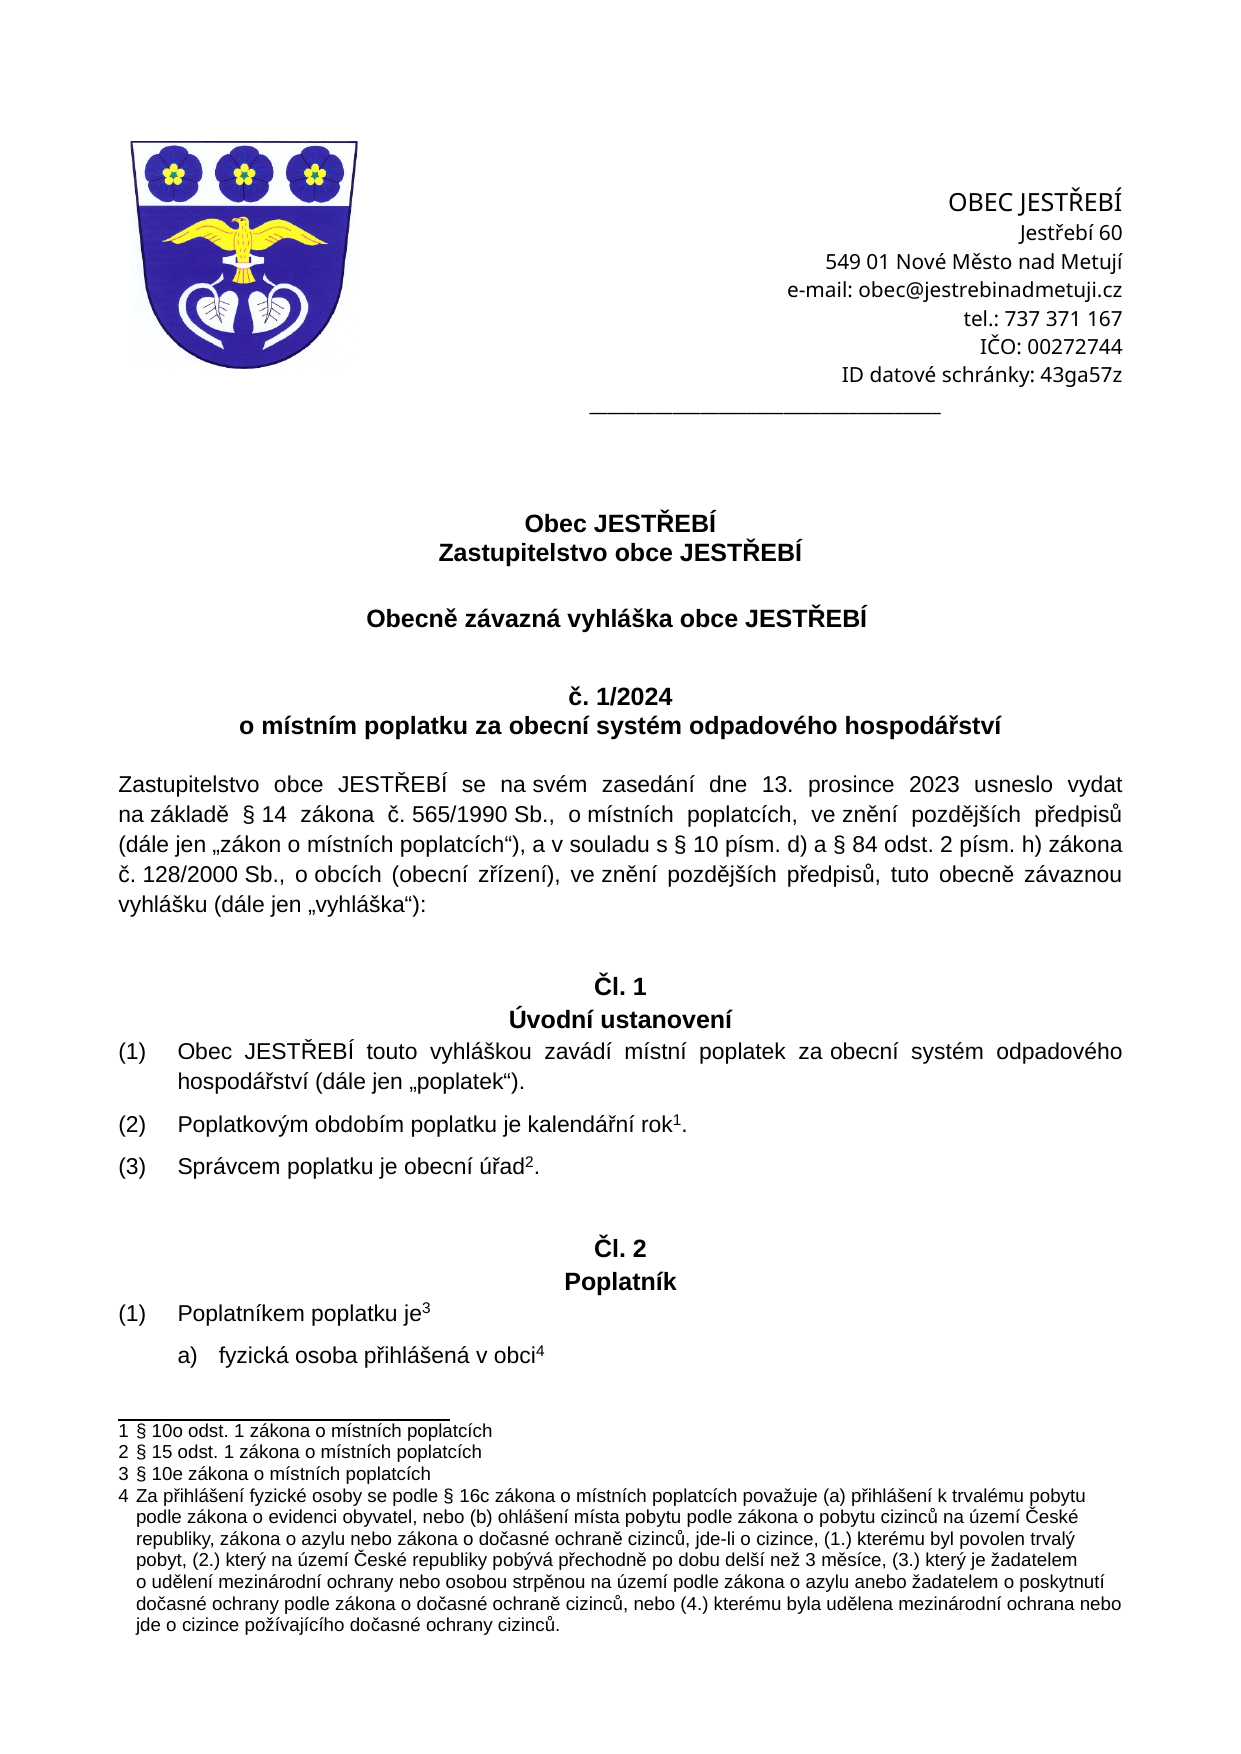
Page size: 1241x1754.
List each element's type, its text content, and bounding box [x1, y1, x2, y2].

list § 10o odst. 1 zákona o místních poplatcích [118, 1420, 1122, 1441]
list Obec JESTŘEBÍ touto vyhláškou zavádí místní poplatek za obecní systém odpadového hospodářství (dále jen „poplatek“). [118, 1038, 1122, 1094]
list Poplatníkem poplatku je [118, 1299, 1122, 1326]
text Obec JESTŘEBÍ Zastupitelstvo obce JESTŘEBÍ [118, 509, 1122, 566]
text 549 01 Nové Město nad Metují [358, 247, 1122, 275]
text e-mail: obec@jestrebinadmetuji.cz [358, 275, 1122, 304]
text IČO: 00272744 [358, 332, 1122, 361]
text [118, 184, 130, 218]
subtitle Čl. 2 Poplatník [118, 1233, 1122, 1295]
list fyzická osoba přihlášená v obci [177, 1342, 1122, 1369]
text tel.: 737 371 167 [358, 304, 1122, 332]
subtitle Obecně závazná vyhláška obce JESTŘEBÍ [118, 603, 1122, 632]
text ______________________________________ [118, 389, 1122, 417]
list Za přihlášení fyzické osoby se podle § 16c zákona o místních poplatcích považuje (a) přihlášení k trvalému pobytu podle zákona o evidenci obyvatel, nebo (b) ohlášení místa pobytu podle zákona o pobytu cizinců na území České republiky, zákona o azylu nebo zákona o dočasné ochraně cizinců, jde-li o cizince, (1.) kterému byl povolen trvalý pobyt, (2.) který na území České republiky pobývá přechodně po dobu delší než 3 měsíce, (3.) který je žadatelem o udělení mezinárodní ochrany nebo osobou strpěnou na území podle zákona o azylu anebo žadatelem o poskytnutí dočasné ochrany podle zákona o dočasné ochraně cizinců, nebo (4.) kterému byla udělena mezinárodní ochrana nebo jde o cizince požívajícího dočasné ochrany cizinců. [118, 1484, 1122, 1635]
list Poplatkovým obdobím poplatku je kalendářní rok. [118, 1111, 1122, 1137]
text ID datové schránky: 43ga57z [118, 361, 1122, 389]
text Jestřebí 60 [358, 218, 1122, 247]
text Zastupitelstvo obce JESTŘEBÍ se na svém zasedání dne 13. prosince 2023 usneslo vydat na základě § 14 zákona č. 565/1990 Sb., o místních poplatcích, ve znění pozdějších předpisů (dále jen „zákon o místních poplatcích“), a v souladu s § 10 písm. d) a § 84 odst. 2 písm. h) zákona č. 128/2000 Sb., o obcích (obecní zřízení), ve znění pozdějších předpisů, tuto obecně závaznou vyhlášku (dále jen „vyhláška“): [118, 771, 1122, 918]
subtitle č. 1/2024 o místním poplatku za obecní systém odpadového hospodářství [118, 682, 1122, 739]
text OBEC JESTŘEBÍ [358, 184, 1122, 218]
list Správcem poplatku je obecní úřad. [118, 1153, 1122, 1180]
list § 10e zákona o místních poplatcích [118, 1463, 1122, 1484]
subtitle Čl. 1 Úvodní ustanovení [118, 972, 1122, 1033]
text [118, 218, 130, 247]
text [118, 332, 130, 361]
list § 15 odst. 1 zákona o místních poplatcích [118, 1441, 1122, 1463]
